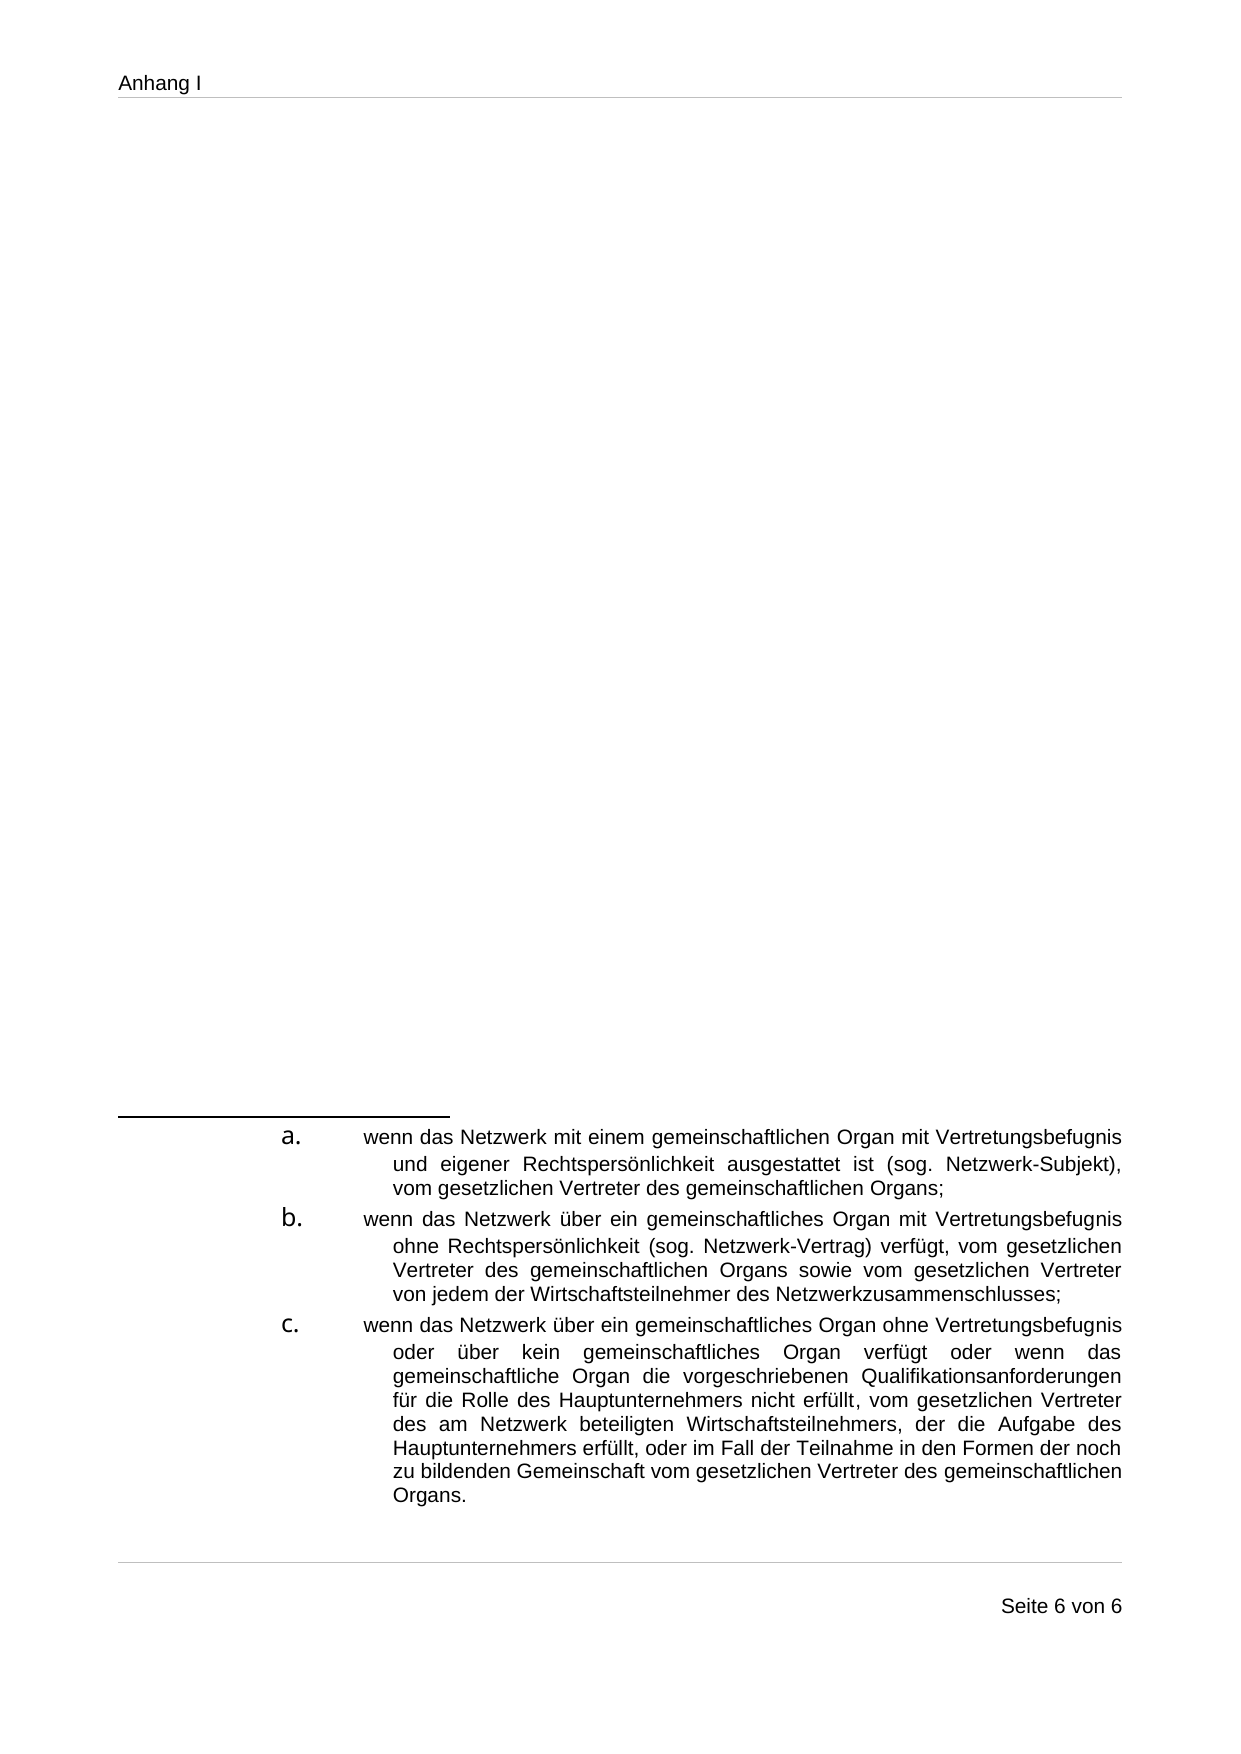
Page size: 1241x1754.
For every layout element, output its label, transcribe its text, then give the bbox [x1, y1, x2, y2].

list wenn das Netzwerk mit einem ge­meinschaftlichen Organ mit Vertretungsbefugnis und eigener Rechtspersönlichkeit ausgestattet ist (sog. Netzwerk-Subjekt), vom gesetzlichen Vertreter des ge­meinschaftlichen Organs; [281, 1117, 1122, 1199]
list wenn das Netzwerk über ein ge­meinschaftliches Organ ohne Vertretungsbefug­nis oder über kein gemeinschaftliches Organ verfügt oder wenn das gemeinschaftliche Organ die vorgeschriebenen Qualifikationsanforderungen für die Rolle des Hauptunternehmers nicht erfüllt, vom gesetzlichen Vertreter des am Netzwerk beteiligten Wirtschaftsteilnehmers, der die Aufgabe des Hauptunternehmers erfüllt, oder im Fall der Teilnahme in den Formen der noch zu bildenden Gemeinschaft vom gesetzlichen Vertreter des ge­meinschaftlichen Organs. [281, 1305, 1122, 1507]
list wenn das Netzwerk über ein ge­meinschaftliches Organ mit Vertretungsbefug­nis ohne Rechtspersönlichkeit (sog. Netzwerk-Vertrag) verfügt, vom gesetzlichen Vertreter des ge­meinschaftlichen Organs sowie vom gesetzlichen Vertreter von jedem der Wirtschaftsteilnehmer des Netzwerkzusammenschlusses; [281, 1199, 1122, 1305]
